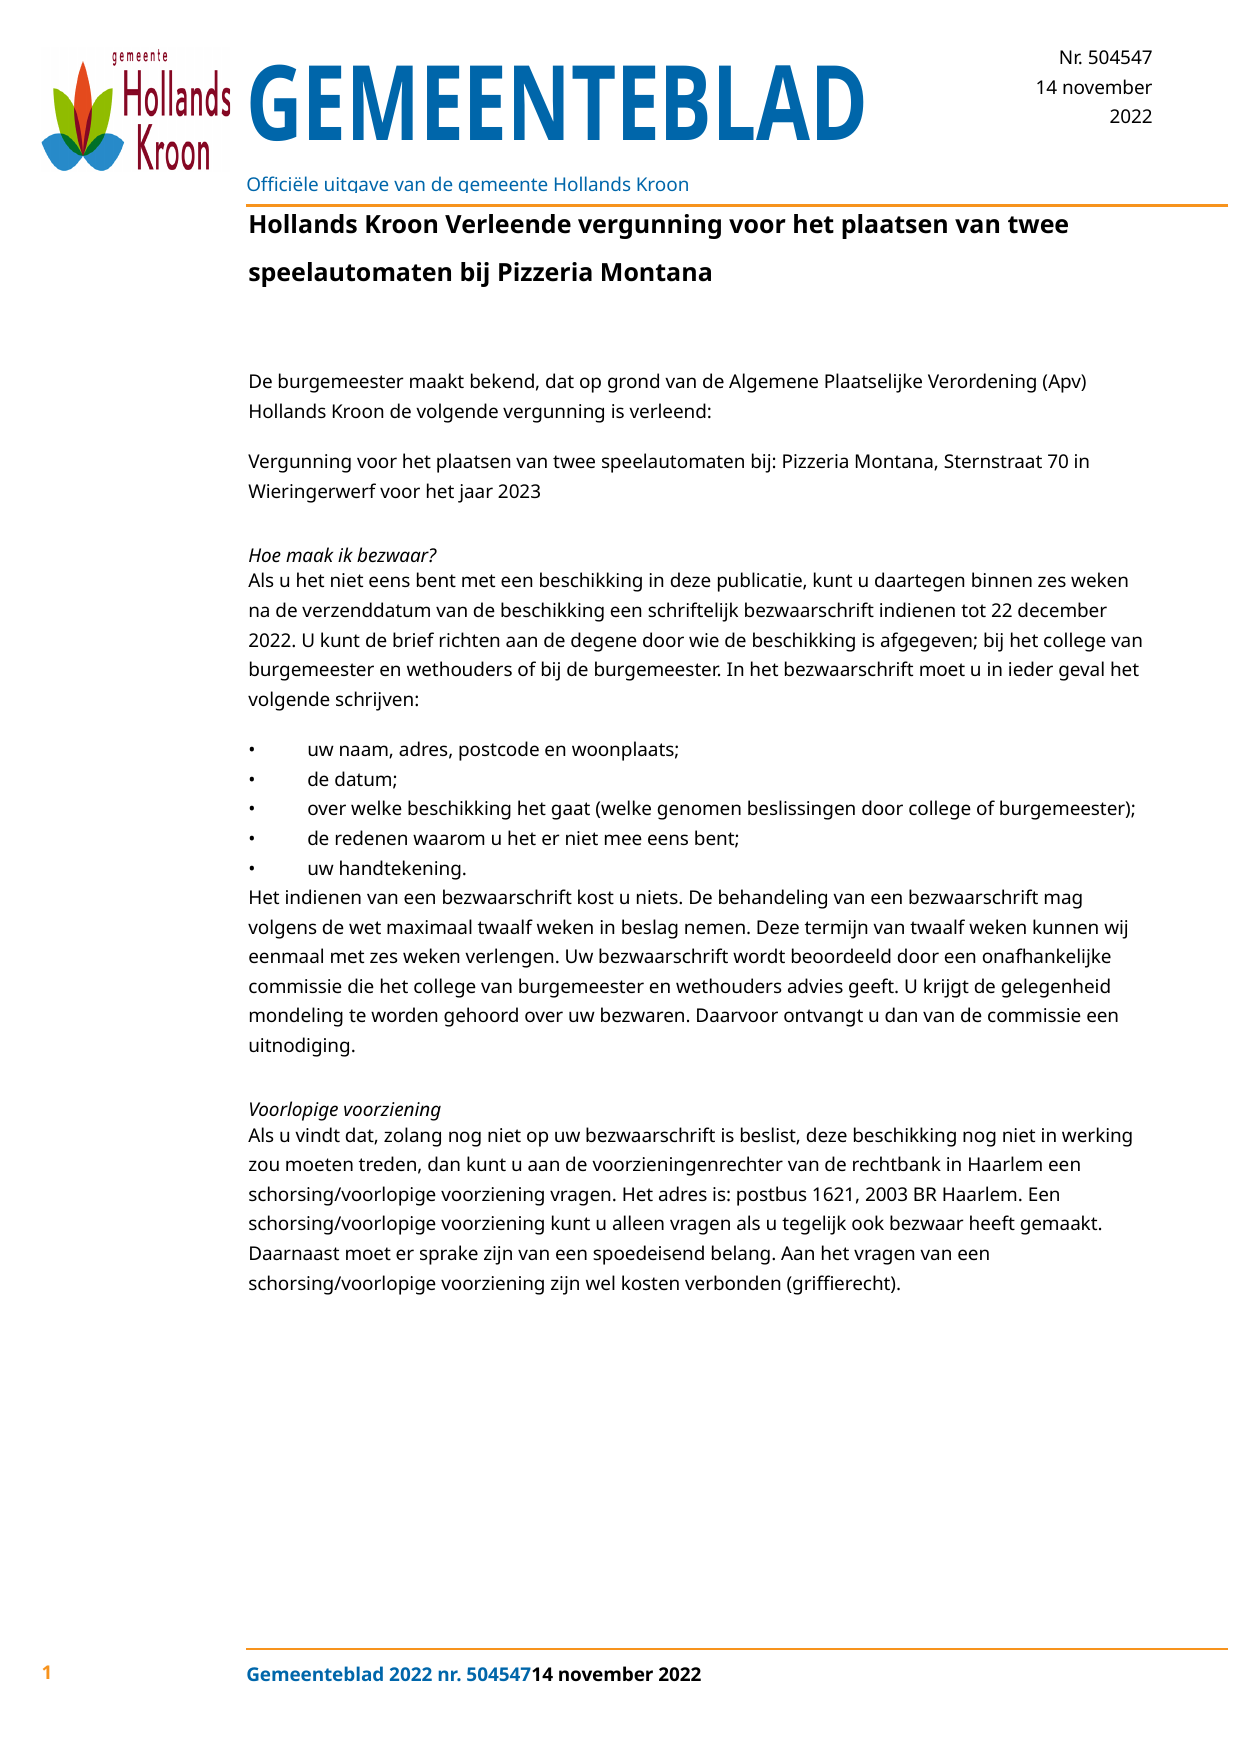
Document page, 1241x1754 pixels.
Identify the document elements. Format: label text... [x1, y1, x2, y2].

text De burgemeester maakt bekend, dat op grond van de Algemene Plaatselijke Verordening (Apv) Hollands Kroon de volgende vergunning is verleend: [248, 368, 1152, 424]
list de redenen waarom u het er niet mee eens bent; [248, 825, 1152, 851]
list de datum; [248, 766, 1152, 792]
text Hoe maak ik bezwaar? [248, 542, 1152, 568]
text Hollands Kroon Verleende vergunning voor het plaatsen van twee speelautomaten bij Pizzeria Montana [248, 207, 1152, 288]
text Het indienen van een bezwaarschrift kost u niets. De behandeling van een bezwaarschrift mag volgens de wet maximaal twaalf weken in beslag nemen. Deze termijn van twaalf weken kunnen wij eenmaal met zes weken verlengen. Uw bezwaarschrift wordt beoordeeld door een onafhankelijke commissie die het college van burgemeester en wethouders advies geeft. U krijgt de gelegenheid mondeling te worden gehoord over uw bezwaren. Daarvoor ontvangt u dan van de commissie een uitnodiging. [248, 884, 1152, 1058]
picture [41, 47, 231, 172]
text Voorlopige voorziening [248, 1096, 1152, 1122]
list over welke beschikking het gaat (welke genomen beslissingen door college of burgemeester); [248, 796, 1152, 821]
text Als u het niet eens bent met een beschikking in deze publicatie, kunt u daartegen binnen zes weken na de verzenddatum van de beschikking een schriftelijk bezwaarschrift indienen tot 22 december 2022. U kunt de brief richten aan de degene door wie de beschikking is afgegeven; bij het college van burgemeester en wethouders of bij de burgemeester. In het bezwaarschrift moet u in ieder geval het volgende schrijven: [248, 568, 1152, 712]
list uw naam, adres, postcode en woonplaats; [248, 736, 1152, 762]
text Als u vindt dat, zolang nog niet op uw bezwaarschrift is beslist, deze beschikking nog niet in werking zou moeten treden, dan kunt u aan de voorzieningenrechter van de rechtbank in Haarlem een schorsing/voorlopige voorziening vragen. Het adres is: postbus 1621, 2003 BR Haarlem. Een schorsing/voorlopige voorziening kunt u alleen vragen als u tegelijk ook bezwaar heeft gemaakt. Daarnaast moet er sprake zijn van een spoedeisend belang. Aan het vragen van een schorsing/voorlopige voorziening zijn wel kosten verbonden (griffierecht). [248, 1122, 1152, 1296]
text Vergunning voor het plaatsen van twee speelautomaten bij: Pizzeria Montana, Sternstraat 70 in Wieringerwerf voor het jaar 2023 [248, 448, 1152, 504]
list uw handtekening. [248, 855, 1152, 880]
